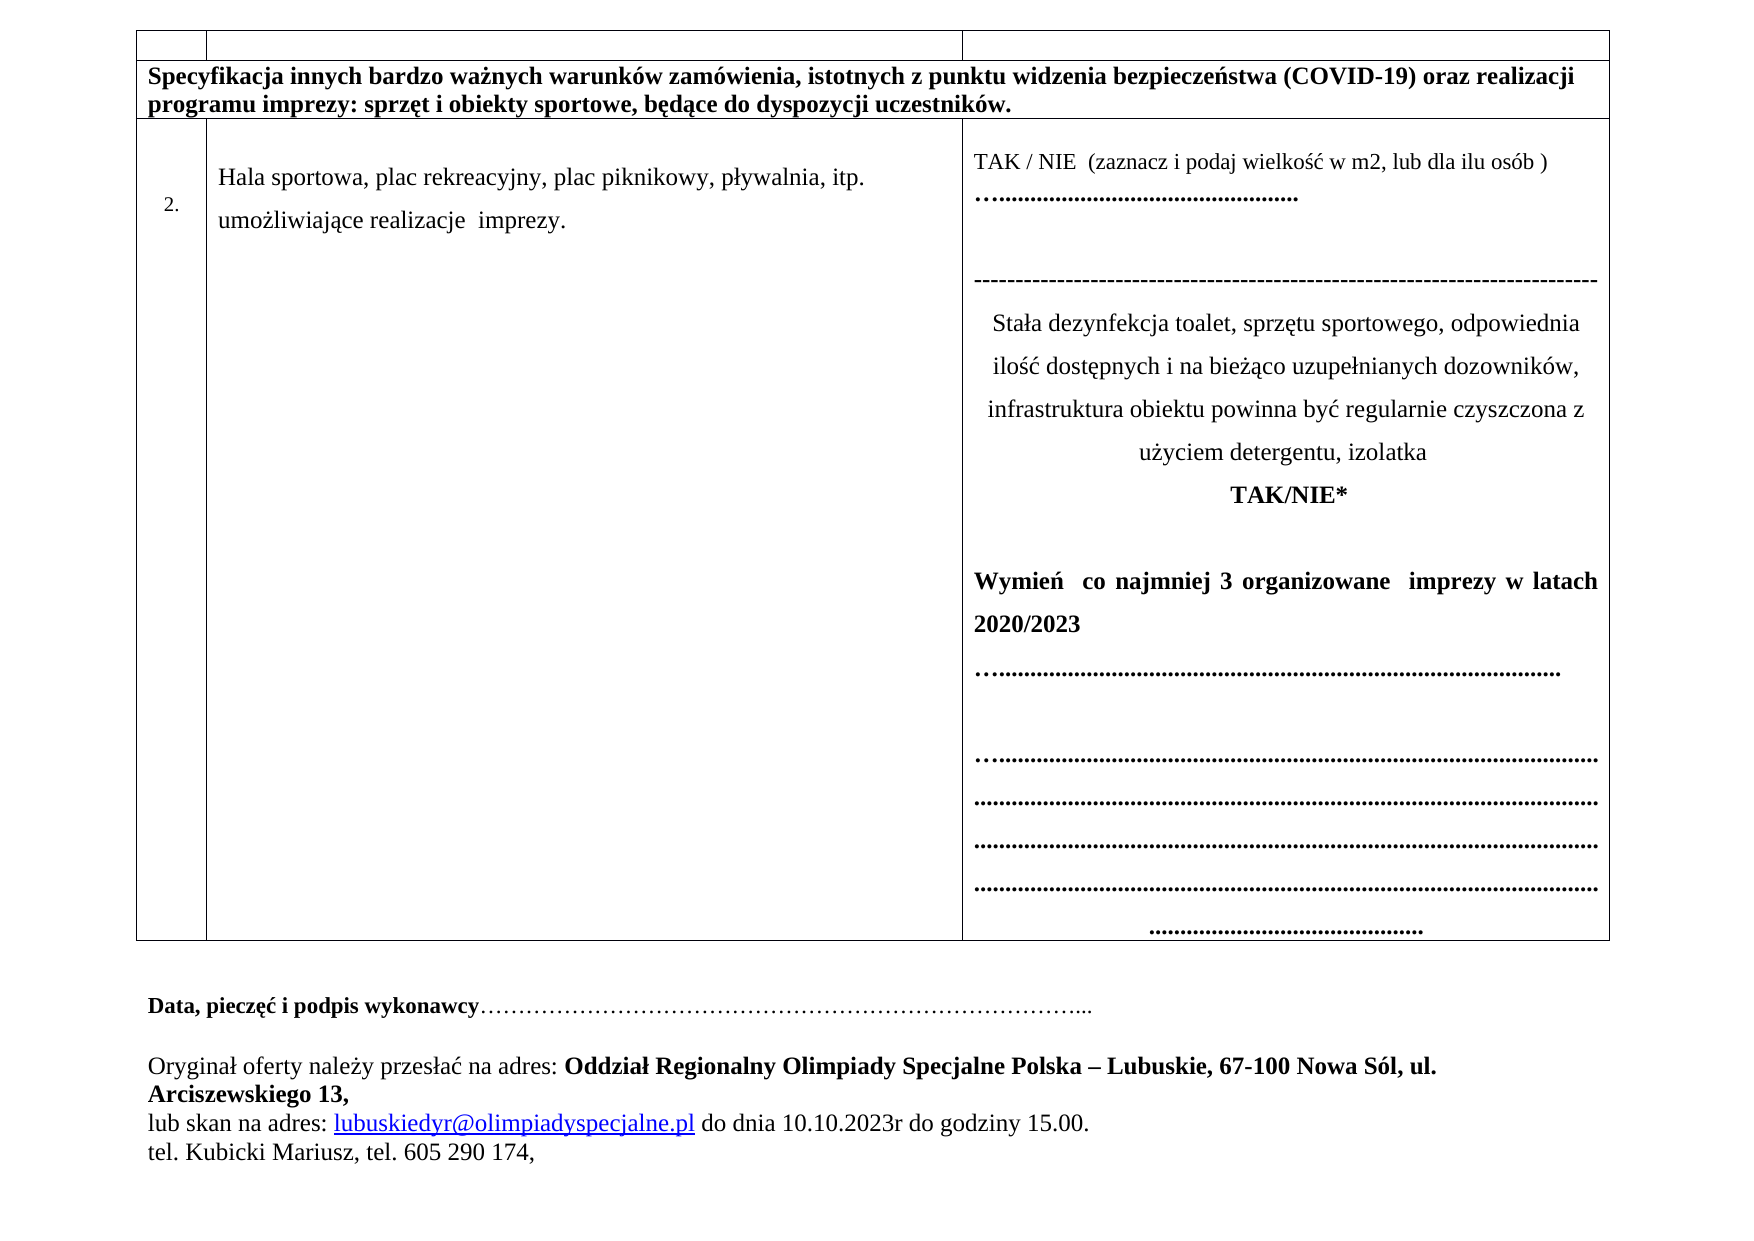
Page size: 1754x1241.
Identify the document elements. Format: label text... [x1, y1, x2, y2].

table_cell Hala sportowa, plac rekreacyjny, plac piknikowy, pływalnia, itp. umożliwiające realizacje imprezy. [207, 119, 962, 940]
table_cell Specyfikacja innych bardzo ważnych warunków zamówienia, istotnych z punktu widzenia bezpieczeństwa (COVID-19) oraz realizacji programu imprezy: sprzęt i obiekty sportowe, będące do dyspozycji uczestników. [137, 61, 1609, 118]
table_cell TAK / NIE (zaznacz i podaj wielkość w m2, lub dla ilu osób ) …................................................ --------------------------------------------------------------------------- Stała dezynfekcja toalet, sprzętu sportowego, odpowiednia ilość dostępnych i na bieżąco uzupełnianych dozowników, infrastruktura obiektu powinna być regularnie czyszczona z użyciem detergentu, izolatka TAK/NIE* Wymień co najmniej 3 organizowane imprezy w latach 2020/2023 ….......................................................................................... …........................................................................................................................................................................................................................................................................................................................................................................................................................................................ [963, 119, 1609, 940]
table_cell [137, 31, 206, 60]
table_cell 2. [137, 119, 206, 940]
table_cell [963, 31, 1609, 60]
table_cell [207, 31, 962, 60]
text Data, pieczęć i podpis wykonawcy……………………………………………………………………... [148, 992, 1606, 1019]
